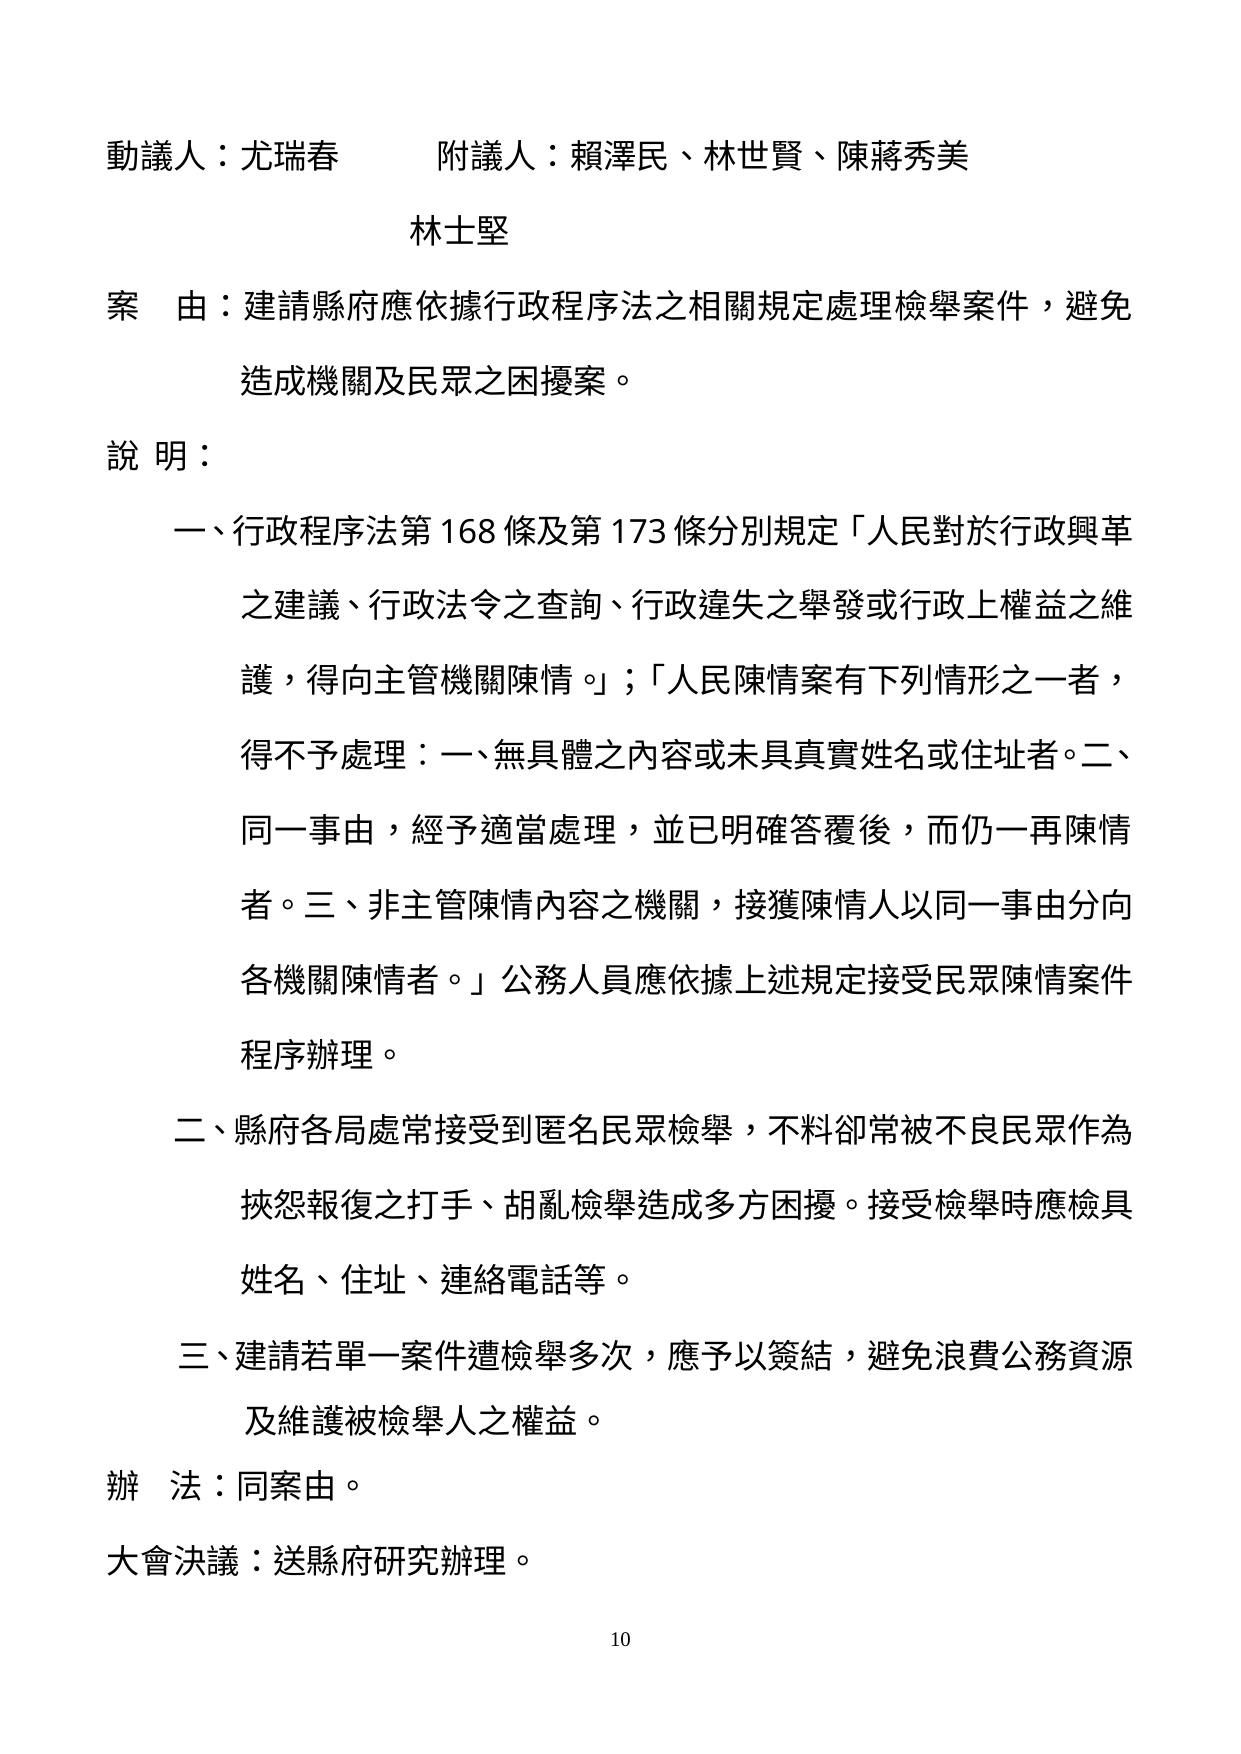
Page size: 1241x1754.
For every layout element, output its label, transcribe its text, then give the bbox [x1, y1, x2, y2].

text 說 明： [107, 417, 1134, 492]
text 林士堅 [106, 192, 1134, 267]
text 辦 法：同案由。 [106, 1446, 1134, 1521]
text 二、縣府各局處常接受到匿名民眾檢舉，不料卻常被不良民眾作為挾怨報復之打手、胡亂檢舉造成多方困擾。接受檢舉時應檢具姓名、住址、連絡電話等。 [173, 1092, 1134, 1317]
text 動議人：尤瑞春 附議人：賴澤民、林世賢、陳蔣秀美 [106, 117, 1134, 192]
text 三、建請若單一案件遭檢舉多次，應予以簽結，避免浪費公務資源及維護被檢舉人之權益。 [177, 1317, 1134, 1446]
text 大會決議：送縣府研究辦理。 [106, 1521, 1134, 1596]
text 一、行政程序法第168條及第173條分別規定「人民對於行政興革之建議、行政法令之查詢、行政違失之舉發或行政上權益之維護，得向主管機關陳情。」；「人民陳情案有下列情形之一者，得不予處理︰一、無具體之內容或未具真實姓名或住址者。二、同一事由，經予適當處理，並已明確答覆後，而仍一再陳情者。三、非主管陳情內容之機關，接獲陳情人以同一事由分向各機關陳情者。」公務人員應依據上述規定接受民眾陳情案件程序辦理。 [173, 492, 1134, 1092]
text 案 由：建請縣府應依據行政程序法之相關規定處理檢舉案件，避免造成機關及民眾之困擾案。 [106, 267, 1134, 417]
